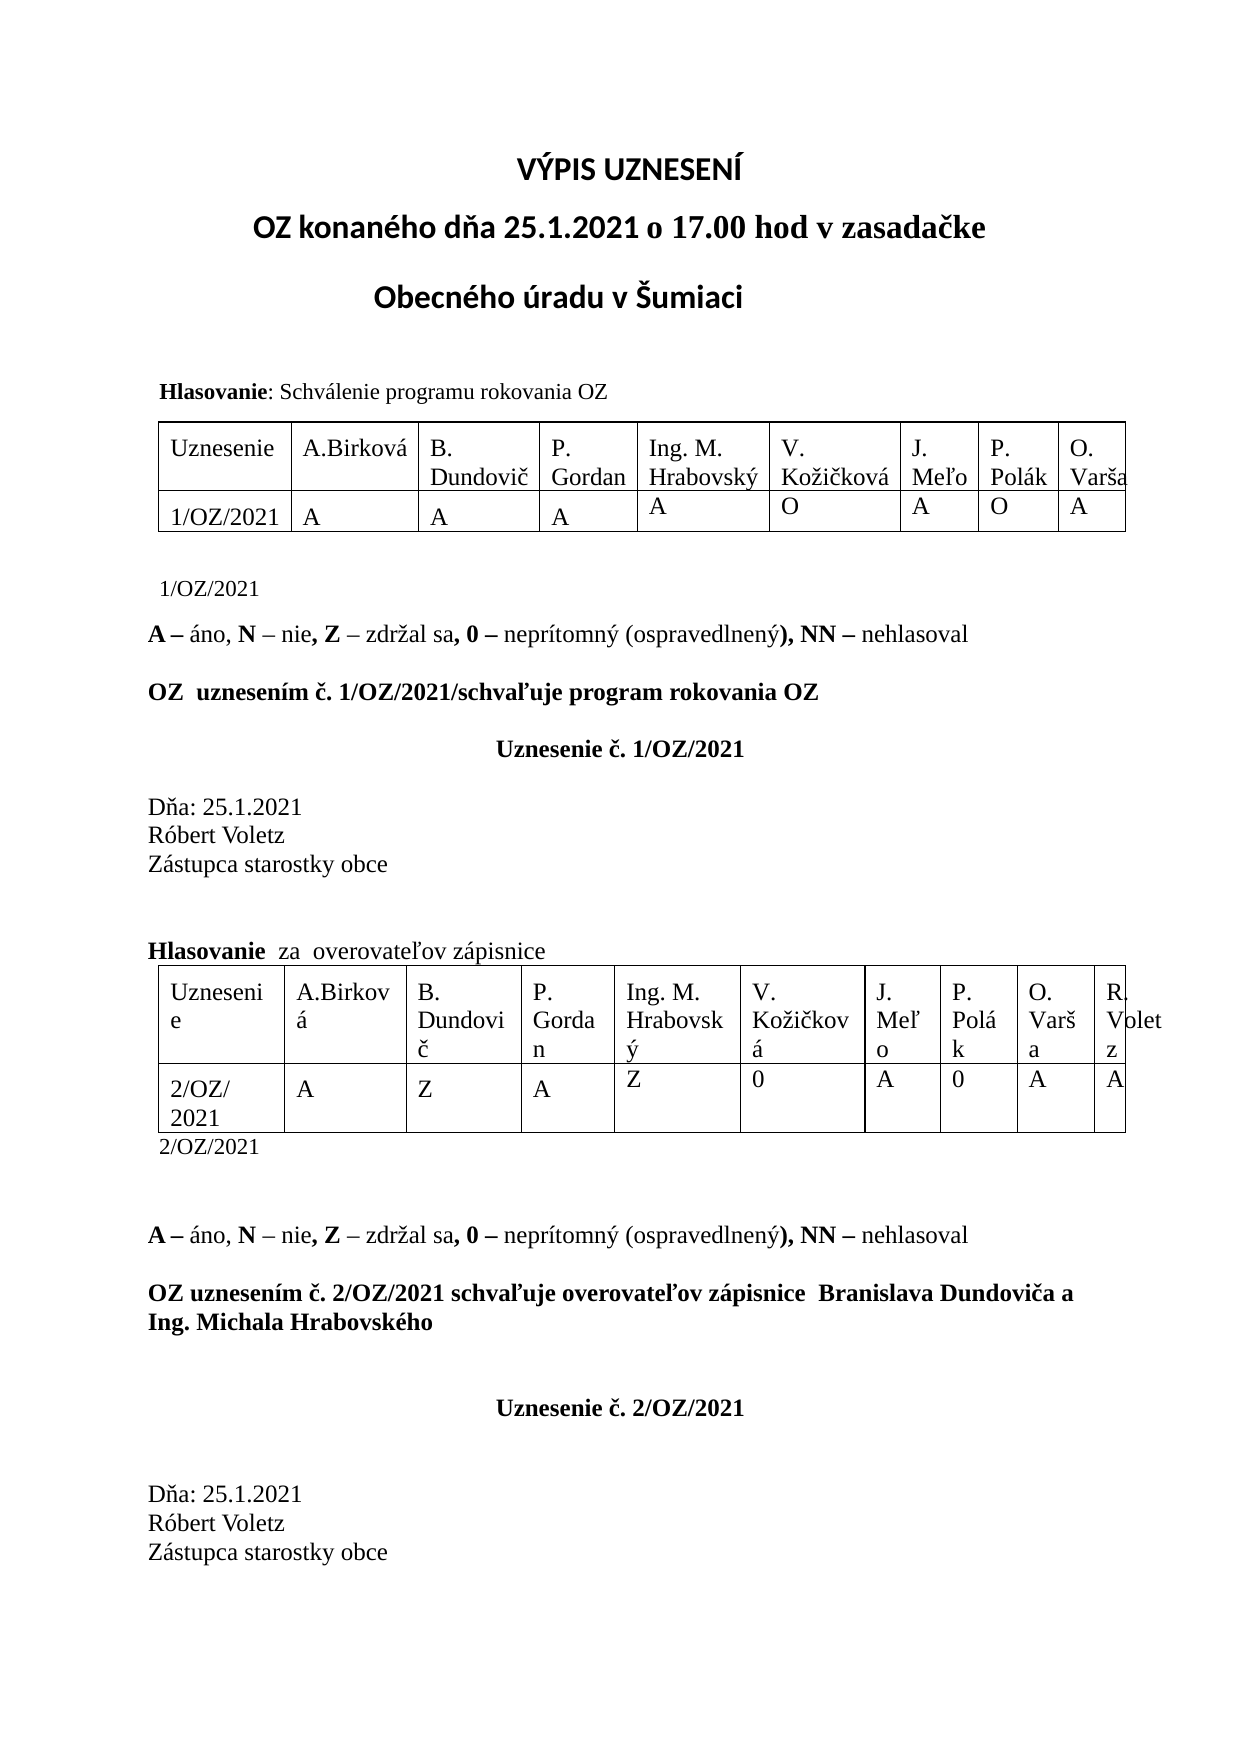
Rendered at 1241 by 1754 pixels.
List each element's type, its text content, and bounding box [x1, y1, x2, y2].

table_header O. Varša [1018, 966, 1094, 1063]
table_header J. Meľo [901, 423, 978, 490]
table_cell 2/OZ/2021 [148, 1133, 331, 1177]
table_cell [1040, 575, 1119, 619]
table_cell [526, 1177, 609, 1221]
text Zástupca starostky obce [148, 1537, 1093, 1566]
text Zástupca starostky obce [148, 849, 1093, 878]
table_header P. Polák [979, 423, 1058, 490]
table_header [1193, 965, 1215, 1133]
table_cell [430, 1177, 526, 1221]
table_cell [1170, 1133, 1193, 1177]
table_cell [963, 1133, 1039, 1177]
table_header [1170, 421, 1193, 532]
table_cell [430, 1133, 526, 1177]
table_cell [1215, 1177, 1238, 1221]
table_cell [815, 532, 889, 575]
table_header Ing. M. Hrabovský [615, 966, 740, 1063]
table_cell Z [615, 1064, 740, 1132]
table_cell [1170, 532, 1193, 575]
table_cell 2/OZ/2021 [159, 1064, 284, 1132]
table_cell [888, 1133, 963, 1177]
table_cell [1119, 1177, 1125, 1221]
table_cell [1125, 1133, 1148, 1177]
text OZ konaného dňa 25.1.2021 o 17.00 hod v zasadačke [148, 206, 1093, 247]
table_header J. Meľo [866, 966, 940, 1063]
table_cell Z [407, 1064, 521, 1132]
table_cell [526, 1133, 609, 1177]
text Uznesenie č. 2/OZ/2021 [148, 1393, 1093, 1422]
text Uznesenie č. 1/OZ/2021 [148, 734, 1093, 763]
table_cell A [1018, 1064, 1094, 1132]
table_cell A [292, 491, 418, 531]
table_header [1126, 421, 1148, 532]
table_cell 1/OZ/2021 [159, 491, 291, 531]
table_cell [1119, 575, 1125, 619]
table_cell [1039, 1177, 1118, 1221]
table_cell [1193, 1177, 1215, 1221]
table_cell [531, 532, 614, 575]
text VÝPIS UZNESENÍ [148, 148, 1093, 188]
table_header Uznesenie [159, 966, 284, 1063]
table_cell [964, 575, 1039, 619]
table_header A.Birková [285, 966, 406, 1063]
table_cell [1215, 575, 1238, 619]
table_header [1126, 965, 1148, 1133]
table_header [1215, 965, 1238, 1133]
table_header B. Dundovič [419, 423, 539, 490]
table_cell [815, 575, 889, 619]
table_cell [609, 1133, 711, 1177]
table_cell [1125, 532, 1148, 575]
table_cell A [866, 1064, 940, 1132]
table_header P. Gordan [540, 423, 637, 490]
table_cell [964, 532, 1039, 575]
table_cell [338, 575, 436, 619]
text A – áno, N – nie, Z – zdržal sa, 0 – neprítomný (ospravedlnený), NN – nehlasoval [148, 1221, 1093, 1249]
table_cell [1119, 1133, 1125, 1177]
table_cell [1170, 575, 1193, 619]
table_header P. Polák [941, 966, 1017, 1063]
text A – áno, N – nie, Z – zdržal sa, 0 – neprítomný (ospravedlnený), NN – nehlasoval [148, 619, 1093, 648]
table_cell [1040, 532, 1119, 575]
table_cell [338, 532, 436, 575]
table_cell [148, 1177, 331, 1221]
table_header R. Voletz [1095, 966, 1125, 1063]
table_cell [1039, 1133, 1118, 1177]
table_cell [813, 1133, 887, 1177]
table_cell A [1095, 1064, 1125, 1132]
table_cell [813, 1177, 887, 1221]
table_cell O [770, 491, 900, 531]
table_cell [331, 1177, 430, 1221]
text OZ uznesením č. 1/OZ/2021/schvaľuje program rokovania OZ [148, 677, 1093, 705]
table_cell [711, 1177, 813, 1221]
table_cell [711, 1133, 813, 1177]
table_cell 0 [941, 1064, 1017, 1132]
table_cell [436, 575, 531, 619]
table_cell [436, 532, 531, 575]
table_cell A [285, 1064, 406, 1132]
table_cell [531, 575, 614, 619]
table_cell [1148, 1133, 1170, 1177]
table_cell [888, 1177, 963, 1221]
table_cell [1125, 1177, 1148, 1221]
table_cell [1148, 1177, 1170, 1221]
table_cell [963, 1177, 1039, 1221]
table_header A.Birková [292, 423, 418, 490]
text Róbert Voletz [148, 820, 1093, 849]
table_header V. Kožičková [741, 966, 864, 1063]
table_header [1170, 965, 1193, 1133]
table_cell [148, 532, 338, 575]
table_cell 1/OZ/2021 [148, 575, 338, 619]
text Dňa: 25.1.2021 [148, 1479, 1093, 1508]
table_cell [609, 1177, 711, 1221]
table_header [1215, 421, 1238, 532]
table_header Ing. M. Hrabovský [638, 423, 769, 490]
table_cell [715, 532, 815, 575]
text OZ uznesením č. 2/OZ/2021 schvaľuje overovateľov zápisnice Branislava Dundoviča a Ing. Michala Hrabovského [148, 1278, 1093, 1336]
text Hlasovanie: Schválenie programu rokovania OZ [148, 378, 1093, 404]
table_cell [1148, 532, 1170, 575]
table_cell A [1059, 491, 1125, 531]
table_cell [1215, 532, 1238, 575]
table_header P. Gordan [522, 966, 614, 1063]
table_header V. Kožičková [770, 423, 900, 490]
table_cell [890, 575, 964, 619]
text Obecného úradu v Šumiaci [148, 276, 1093, 316]
table_cell [614, 575, 715, 619]
text Dňa: 25.1.2021 [148, 792, 1093, 820]
table_header [1148, 421, 1170, 532]
table_cell [331, 1133, 430, 1177]
table_cell [1193, 1133, 1215, 1177]
table_cell [1125, 575, 1148, 619]
table_cell A [522, 1064, 614, 1132]
table_header Uznesenie [159, 423, 291, 490]
table_cell [1193, 532, 1215, 575]
table_cell 0 [741, 1064, 864, 1132]
table_cell [715, 575, 815, 619]
text Róbert Voletz [148, 1508, 1093, 1537]
table_cell [614, 532, 715, 575]
table_cell A [419, 491, 539, 531]
table_cell A [540, 491, 637, 531]
table_header [1148, 965, 1170, 1133]
table_header B. Dundovič [407, 966, 521, 1063]
text Hlasovanie za overovateľov zápisnice [148, 936, 1093, 965]
table_cell [1215, 1133, 1238, 1177]
table_header [148, 421, 158, 532]
table_cell A [901, 491, 978, 531]
table_cell [1148, 575, 1170, 619]
table_cell [1170, 1177, 1193, 1221]
table_cell [1119, 532, 1125, 575]
table_cell [890, 532, 964, 575]
table_header [1193, 421, 1215, 532]
table_header [148, 965, 158, 1133]
table_cell [1193, 575, 1215, 619]
table_cell O [979, 491, 1058, 531]
table_cell A [638, 491, 769, 531]
table_header O. Varša [1059, 423, 1125, 490]
